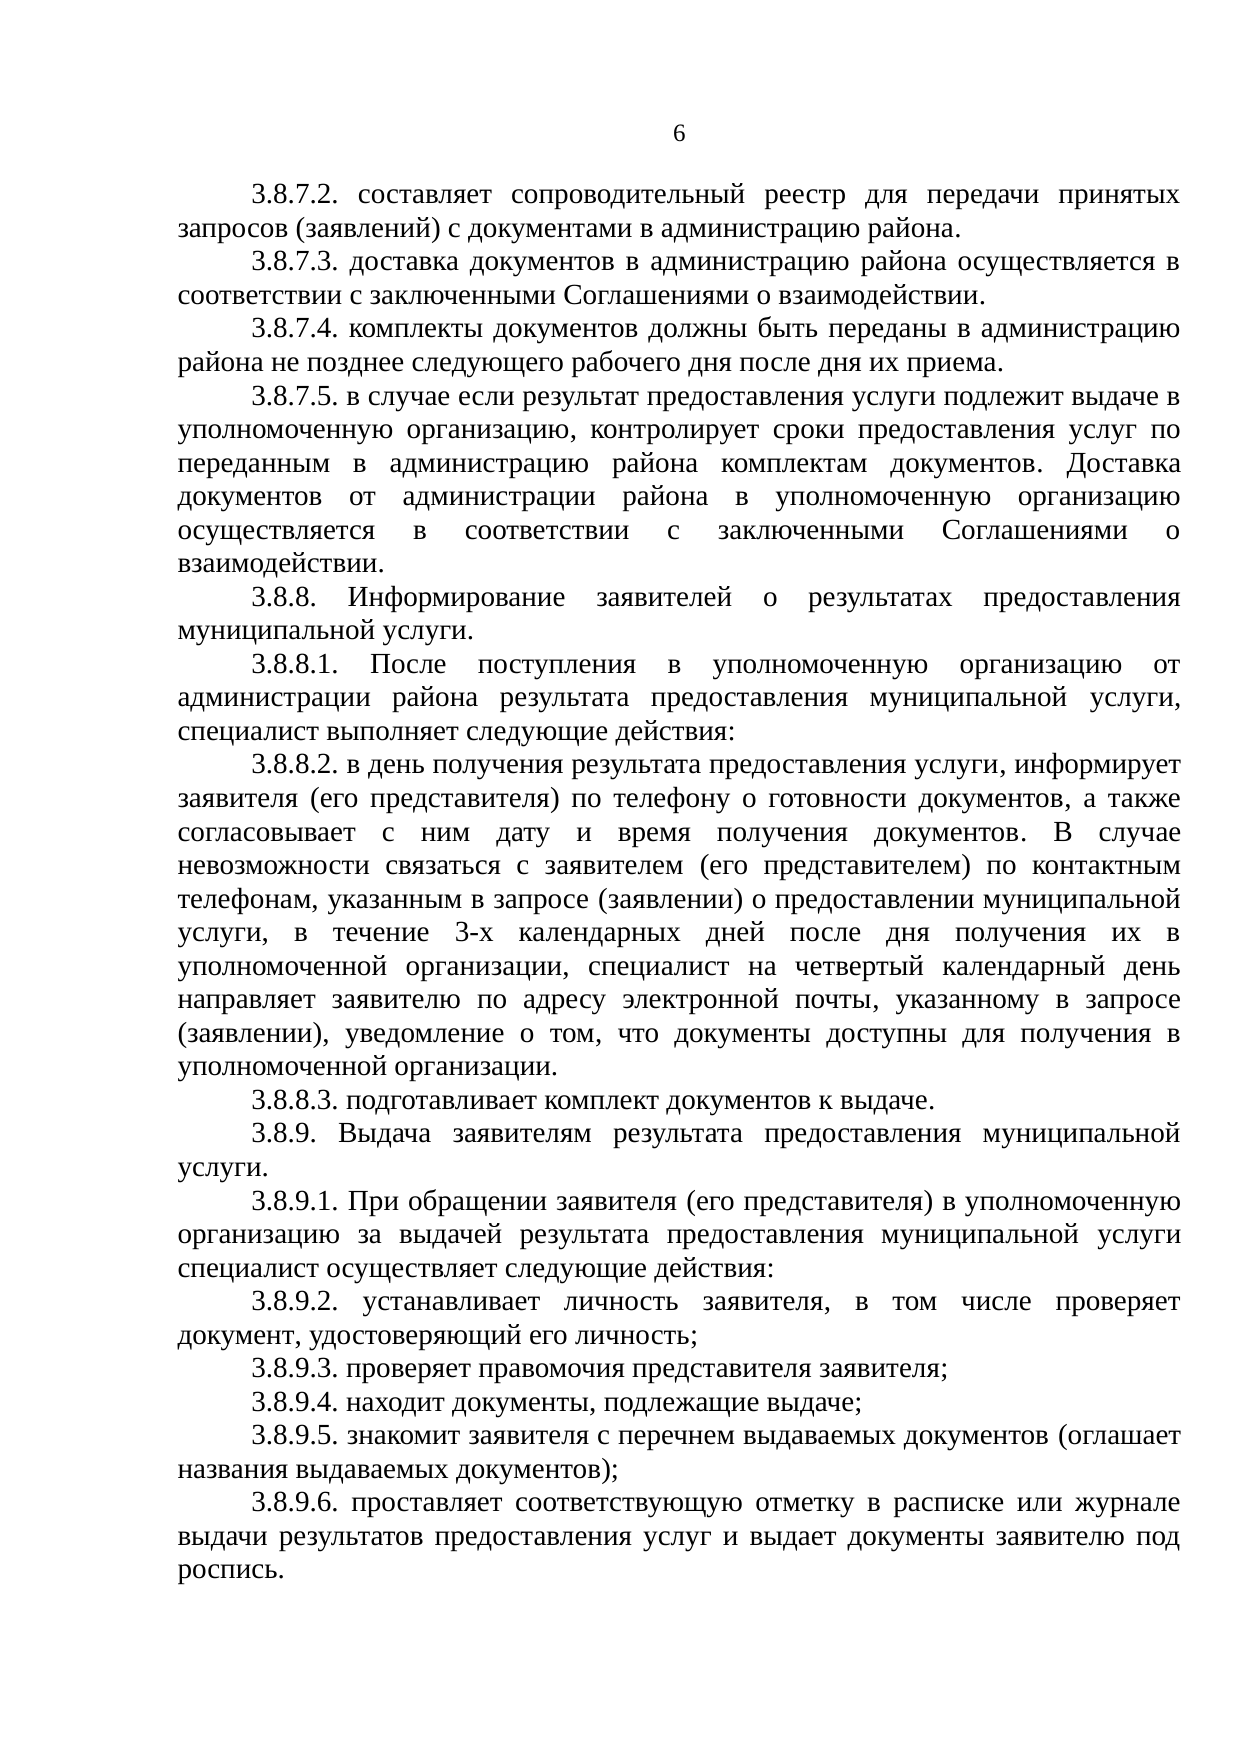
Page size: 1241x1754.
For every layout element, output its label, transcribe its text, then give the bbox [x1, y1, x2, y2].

text 3.8.8.3. подготавливает комплект документов к выдаче. [177, 1082, 1181, 1116]
text 3.8.9.6. проставляет соответствующую отметку в расписке или журнале выдачи результатов предоставления услуг и выдает документы заявителю под роспись. [177, 1484, 1181, 1585]
text 3.8.9.4. находит документы, подлежащие выдаче; [177, 1384, 1181, 1417]
text 3.8.7.5. в случае если результат предоставления услуги подлежит выдаче в уполномоченную организацию, контролирует сроки предоставления услуг по переданным в администрацию района комплектам документов. Доставка документов от администрации района в уполномоченную организацию осуществляется в соответствии с заключенными Соглашениями о взаимодействии. [177, 378, 1181, 579]
text 3.8.9.2. устанавливает личность заявителя, в том числе проверяет документ, удостоверяющий его личность; [177, 1283, 1181, 1350]
text 3.8.9.5. знакомит заявителя с перечнем выдаваемых документов (оглашает названия выдаваемых документов); [177, 1417, 1181, 1484]
text 3.8.7.2. составляет сопроводительный реестр для передачи принятых запросов (заявлений) с документами в администрацию района. [177, 176, 1181, 243]
text 3.8.8.1. После поступления в уполномоченную организацию от администрации района результата предоставления муниципальной услуги, специалист выполняет следующие действия: [177, 646, 1181, 747]
text 3.8.9. Выдача заявителям результата предоставления муниципальной услуги. [177, 1116, 1181, 1183]
text 3.8.8.2. в день получения результата предоставления услуги, информирует заявителя (его представителя) по телефону о готовности документов, а также согласовывает с ним дату и время получения документов. В случае невозможности связаться с заявителем (его представителем) по контактным телефонам, указанным в запросе (заявлении) о предоставлении муниципальной услуги, в течение 3-х календарных дней после дня получения их в уполномоченной организации, специалист на четвертый календарный день направляет заявителю по адресу электронной почты, указанному в запросе (заявлении), уведомление о том, что документы доступны для получения в уполномоченной организации. [177, 747, 1181, 1082]
text 3.8.8. Информирование заявителей о результатах предоставления муниципальной услуги. [177, 579, 1181, 646]
text 3.8.7.4. комплекты документов должны быть переданы в администрацию района не позднее следующего рабочего дня после дня их приема. [177, 311, 1181, 378]
text 3.8.9.1. При обращении заявителя (его представителя) в уполномоченную организацию за выдачей результата предоставления муниципальной услуги специалист осуществляет следующие действия: [177, 1183, 1181, 1283]
text 3.8.9.3. проверяет правомочия представителя заявителя; [177, 1350, 1181, 1384]
text 3.8.7.3. доставка документов в администрацию района осуществляется в соответствии с заключенными Соглашениями о взаимодействии. [177, 243, 1181, 311]
